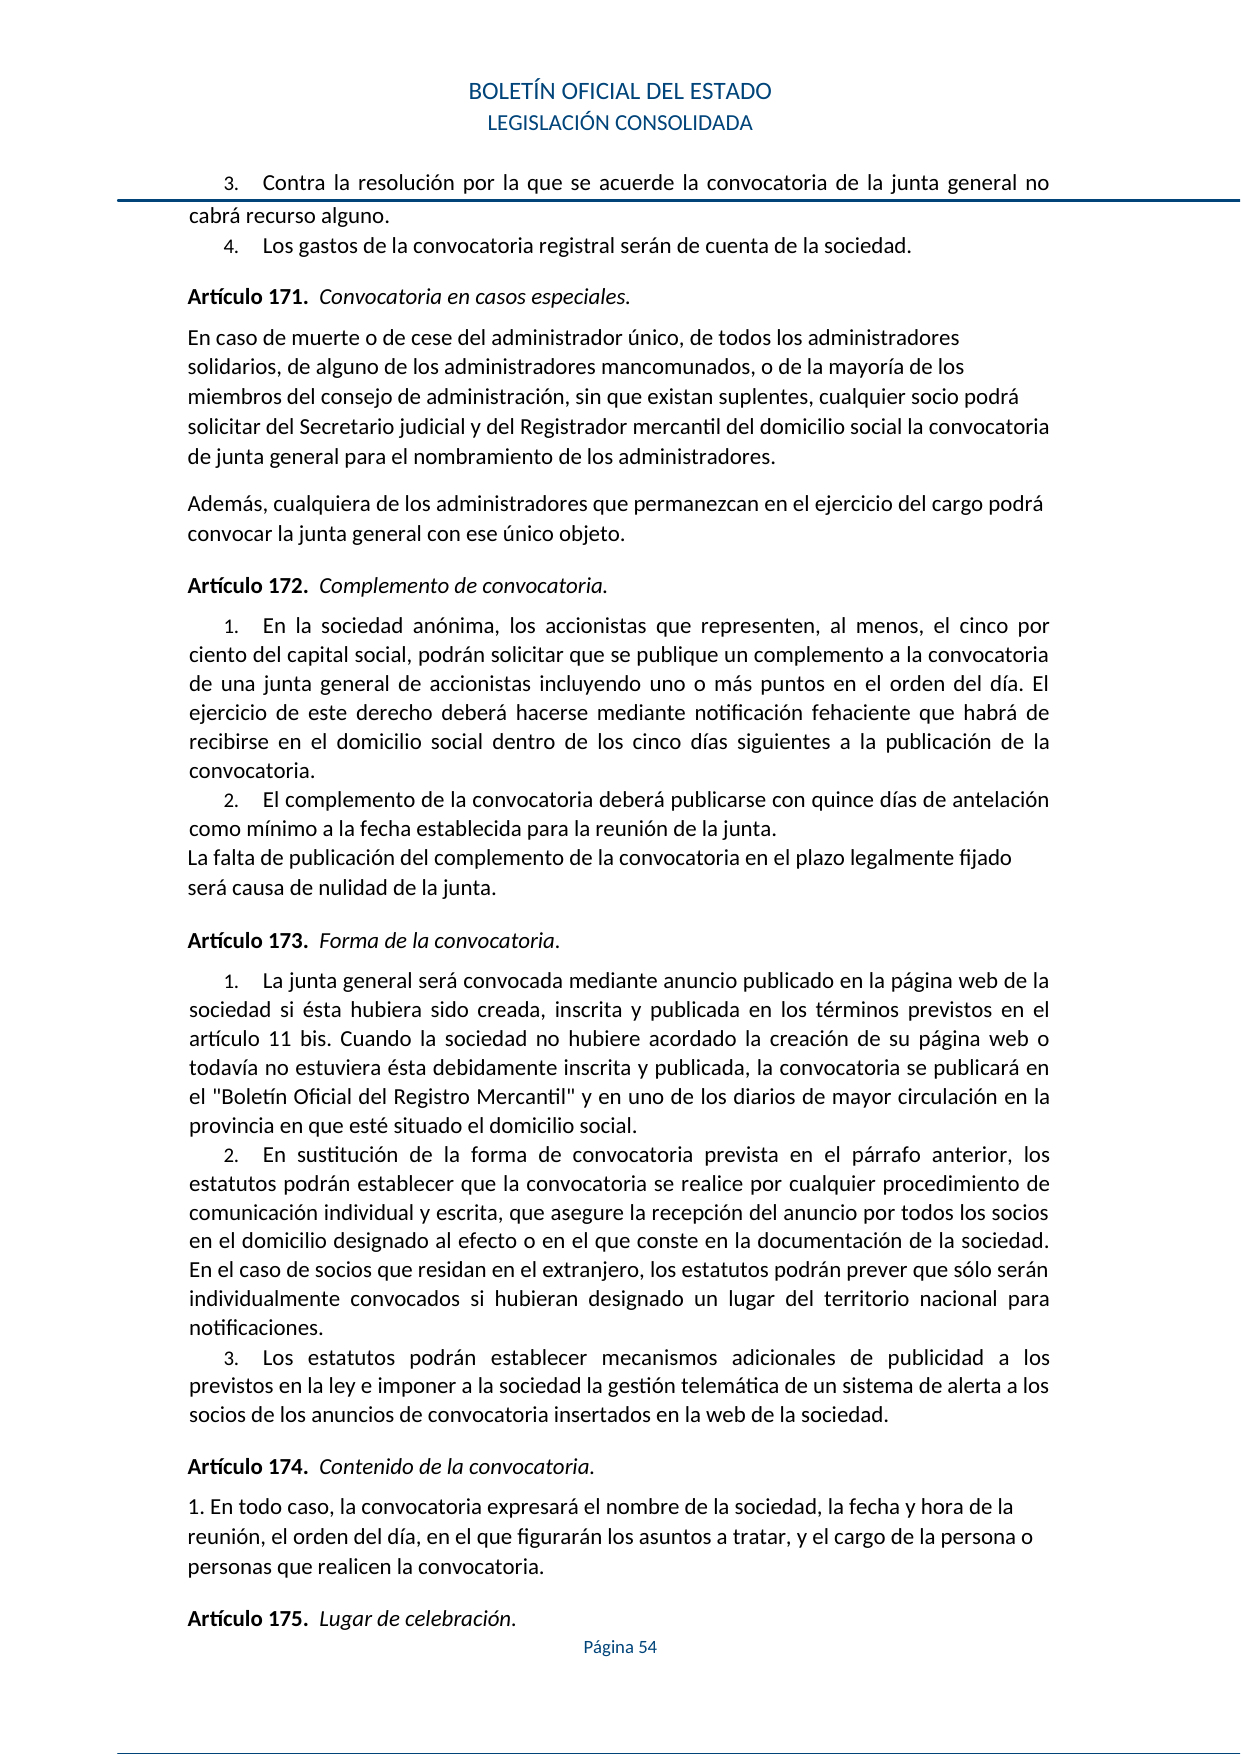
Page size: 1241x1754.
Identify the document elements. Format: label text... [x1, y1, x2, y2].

text En caso de muerte o de cese del administrador único, de todos los administradores solidarios, de alguno de los administradores mancomunados, o de la mayoría de los miembros del consejo de administración, sin que existan suplentes, cualquier socio podrá solicitar del Secretario judicial y del Registrador mercantil del domicilio social la convocatoria de junta general para el nombramiento de los administradores. [187, 323, 1051, 470]
list Contra la resolución por la que se acuerde la convocatoria de la junta general no cabrá recurso alguno. [189, 168, 1051, 199]
text Artículo 171. Convocatoria en casos especiales. [187, 282, 1051, 310]
text 1. En todo caso, la convocatoria expresará el nombre de la sociedad, la fecha y hora de la reunión, el orden del día, en el que figurarán los asuntos a tratar, y el cargo de la persona o personas que realicen la convocatoria. [187, 1492, 1051, 1580]
text Artículo 173. Forma de la convocatoria. [187, 926, 1051, 954]
text La falta de publicación del complemento de la convocatoria en el plazo legalmente fijado será causa de nulidad de la junta. [187, 843, 1051, 901]
list La junta general será convocada mediante anuncio publicado en la página web de la sociedad si ésta hubiera sido creada, inscrita y publicada en los términos previstos en el artículo 11 bis. Cuando la sociedad no hubiere acordado la creación de su página web o todavía no estuviera ésta debidamente inscrita y publicada, la convocatoria se publicará en el "Boletín Oficial del Registro Mercantil" y en uno de los diarios de mayor circulación en la provincia en que esté situado el domicilio social. [189, 966, 1051, 1139]
list Contra la resolución por la que se acuerde la convocatoria de la junta general no cabrá recurso alguno. [189, 202, 1051, 230]
text Artículo 172. Complemento de convocatoria. [187, 571, 1051, 599]
list Los estatutos podrán establecer mecanismos adicionales de publicidad a los previstos en la ley e imponer a la sociedad la gestión telemática de un sistema de alerta a los socios de los anuncios de convocatoria insertados en la web de la sociedad. [189, 1343, 1051, 1428]
list En sustitución de la forma de convocatoria prevista en el párrafo anterior, los estatutos podrán establecer que la convocatoria se realice por cualquier procedimiento de comunicación individual y escrita, que asegure la recepción del anuncio por todos los socios en el domicilio designado al efecto o en el que conste en la documentación de la sociedad. En el caso de socios que residan en el extranjero, los estatutos podrán prever que sólo serán individualmente convocados si hubieran designado un lugar del territorio nacional para notificaciones. [189, 1140, 1051, 1341]
list En la sociedad anónima, los accionistas que representen, al menos, el cinco por ciento del capital social, podrán solicitar que se publique un complemento a la convocatoria de una junta general de accionistas incluyendo uno o más puntos en el orden del día. El ejercicio de este derecho deberá hacerse mediante notificación fehaciente que habrá de recibirse en el domicilio social dentro de los cinco días siguientes a la publicación de la convocatoria. [189, 612, 1051, 784]
list Los gastos de la convocatoria registral serán de cuenta de la sociedad. [189, 231, 1051, 259]
text Además, cualquiera de los administradores que permanezcan en el ejercicio del cargo podrá convocar la junta general con ese único objeto. [187, 489, 1051, 547]
list El complemento de la convocatoria deberá publicarse con quince días de antelación como mínimo a la fecha establecida para la reunión de la junta. [189, 785, 1051, 842]
text Artículo 175. Lugar de celebración. [187, 1604, 1051, 1633]
text Artículo 174. Contenido de la convocatoria. [187, 1452, 1051, 1480]
